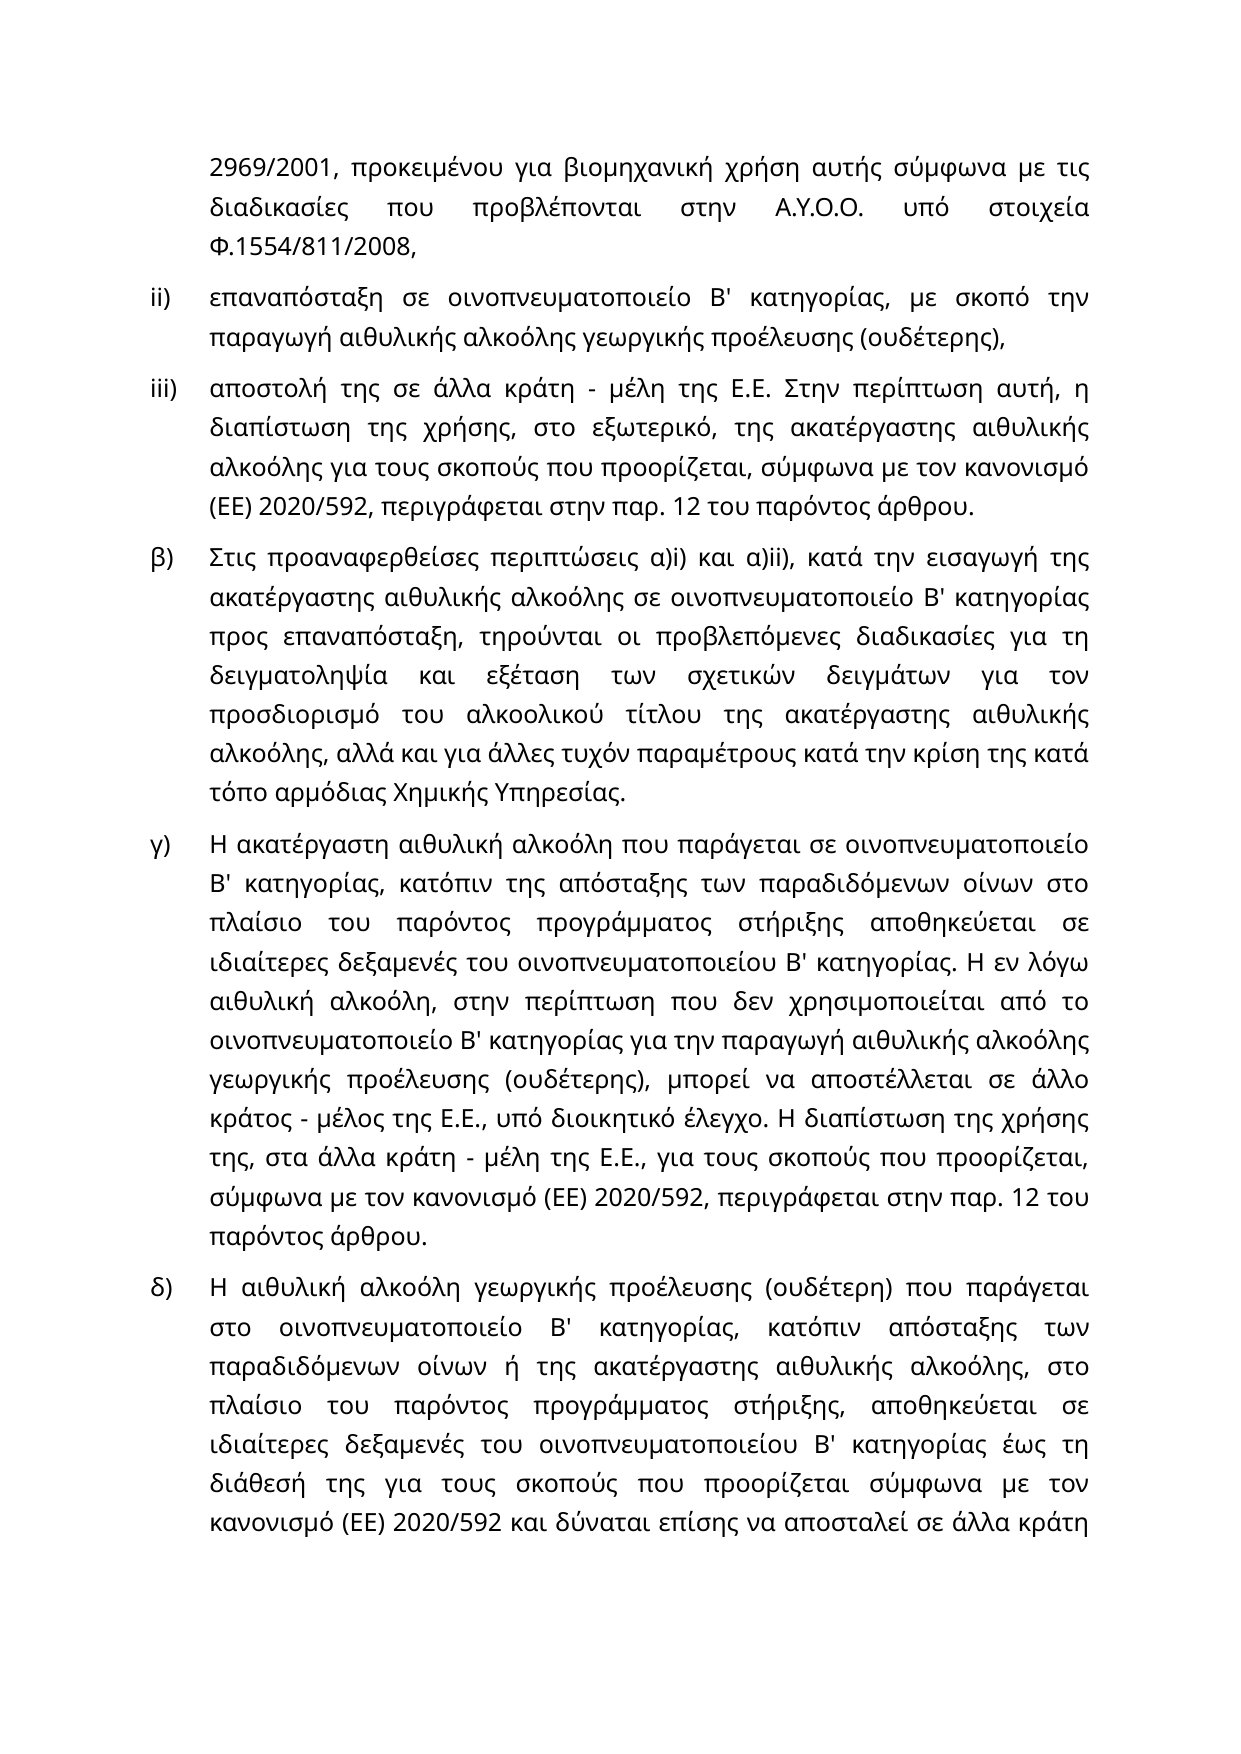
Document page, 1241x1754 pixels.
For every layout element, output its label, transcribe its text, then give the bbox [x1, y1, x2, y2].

list 2969/2001, προκειμένου για βιομηχανική χρήση αυτής σύμφωνα με τις διαδικασίες που προβλέπονται στην Α.Υ.Ο.Ο. υπό στοιχεία Φ.1554/811/2008, [150, 150, 1090, 262]
list iii) αποστολή της σε άλλα κράτη - μέλη της Ε.Ε. Στην περίπτωση αυτή, η διαπίστωση της χρήσης, στο εξωτερικό, της ακατέργαστης αιθυλικής αλκοόλης για τους σκοπούς που προορίζεται, σύμφωνα με τον κανονισμό (ΕΕ) 2020/592, περιγράφεται στην παρ. 12 του παρόντος άρθρου. [150, 371, 1090, 522]
list ii) επαναπόσταξη σε οινοπνευματοποιείο Β' κατηγορίας, με σκοπό την παραγωγή αιθυλικής αλκοόλης γεωργικής προέλευσης (ουδέτερης), [150, 280, 1090, 353]
list β) Στις προαναφερθείσες περιπτώσεις α)i) και α)ii), κατά την εισαγωγή της ακατέργαστης αιθυλικής αλκοόλης σε οινοπνευματοποιείο Β' κατηγορίας προς επαναπόσταξη, τηρούνται οι προβλεπόμενες διαδικασίες για τη δειγματοληψία και εξέταση των σχετικών δειγμάτων για τον προσδιορισμό του αλκοολικού τίτλου της ακατέργαστης αιθυλικής αλκοόλης, αλλά και για άλλες τυχόν παραμέτρους κατά την κρίση της κατά τόπο αρμόδιας Χημικής Υπηρεσίας. [150, 540, 1090, 809]
list δ) Η αιθυλική αλκοόλη γεωργικής προέλευσης (ουδέτερη) που παράγεται στο οινοπνευματοποιείο Β' κατηγορίας, κατόπιν απόσταξης των παραδιδόμενων οίνων ή της ακατέργαστης αιθυλικής αλκοόλης, στο πλαίσιο του παρόντος προγράμματος στήριξης, αποθηκεύεται σε ιδιαίτερες δεξαμενές του οινοπνευματοποιείου Β' κατηγορίας έως τη διάθεσή της για τους σκοπούς που προορίζεται σύμφωνα με τον κανονισμό (ΕΕ) 2020/592 και δύναται επίσης να αποσταλεί σε άλλα κράτη [150, 1270, 1090, 1539]
list γ) Η ακατέργαστη αιθυλική αλκοόλη που παράγεται σε οινοπνευματοποιείο Β' κατηγορίας, κατόπιν της απόσταξης των παραδιδόμενων οίνων στο πλαίσιο του παρόντος προγράμματος στήριξης αποθηκεύεται σε ιδιαίτερες δεξαμενές του οινοπνευματοποιείου Β' κατηγορίας. Η εν λόγω αιθυλική αλκοόλη, στην περίπτωση που δεν χρησιμοποιείται από το οινοπνευματοποιείο Β' κατηγορίας για την παραγωγή αιθυλικής αλκοόλης γεωργικής προέλευσης (ουδέτερης), μπορεί να αποστέλλεται σε άλλο κράτος - μέλος της Ε.Ε., υπό διοικητικό έλεγχο. Η διαπίστωση της χρήσης της, στα άλλα κράτη - μέλη της Ε.Ε., για τους σκοπούς που προορίζεται, σύμφωνα με τον κανονισμό (ΕΕ) 2020/592, περιγράφεται στην παρ. 12 του παρόντος άρθρου. [150, 827, 1090, 1252]
